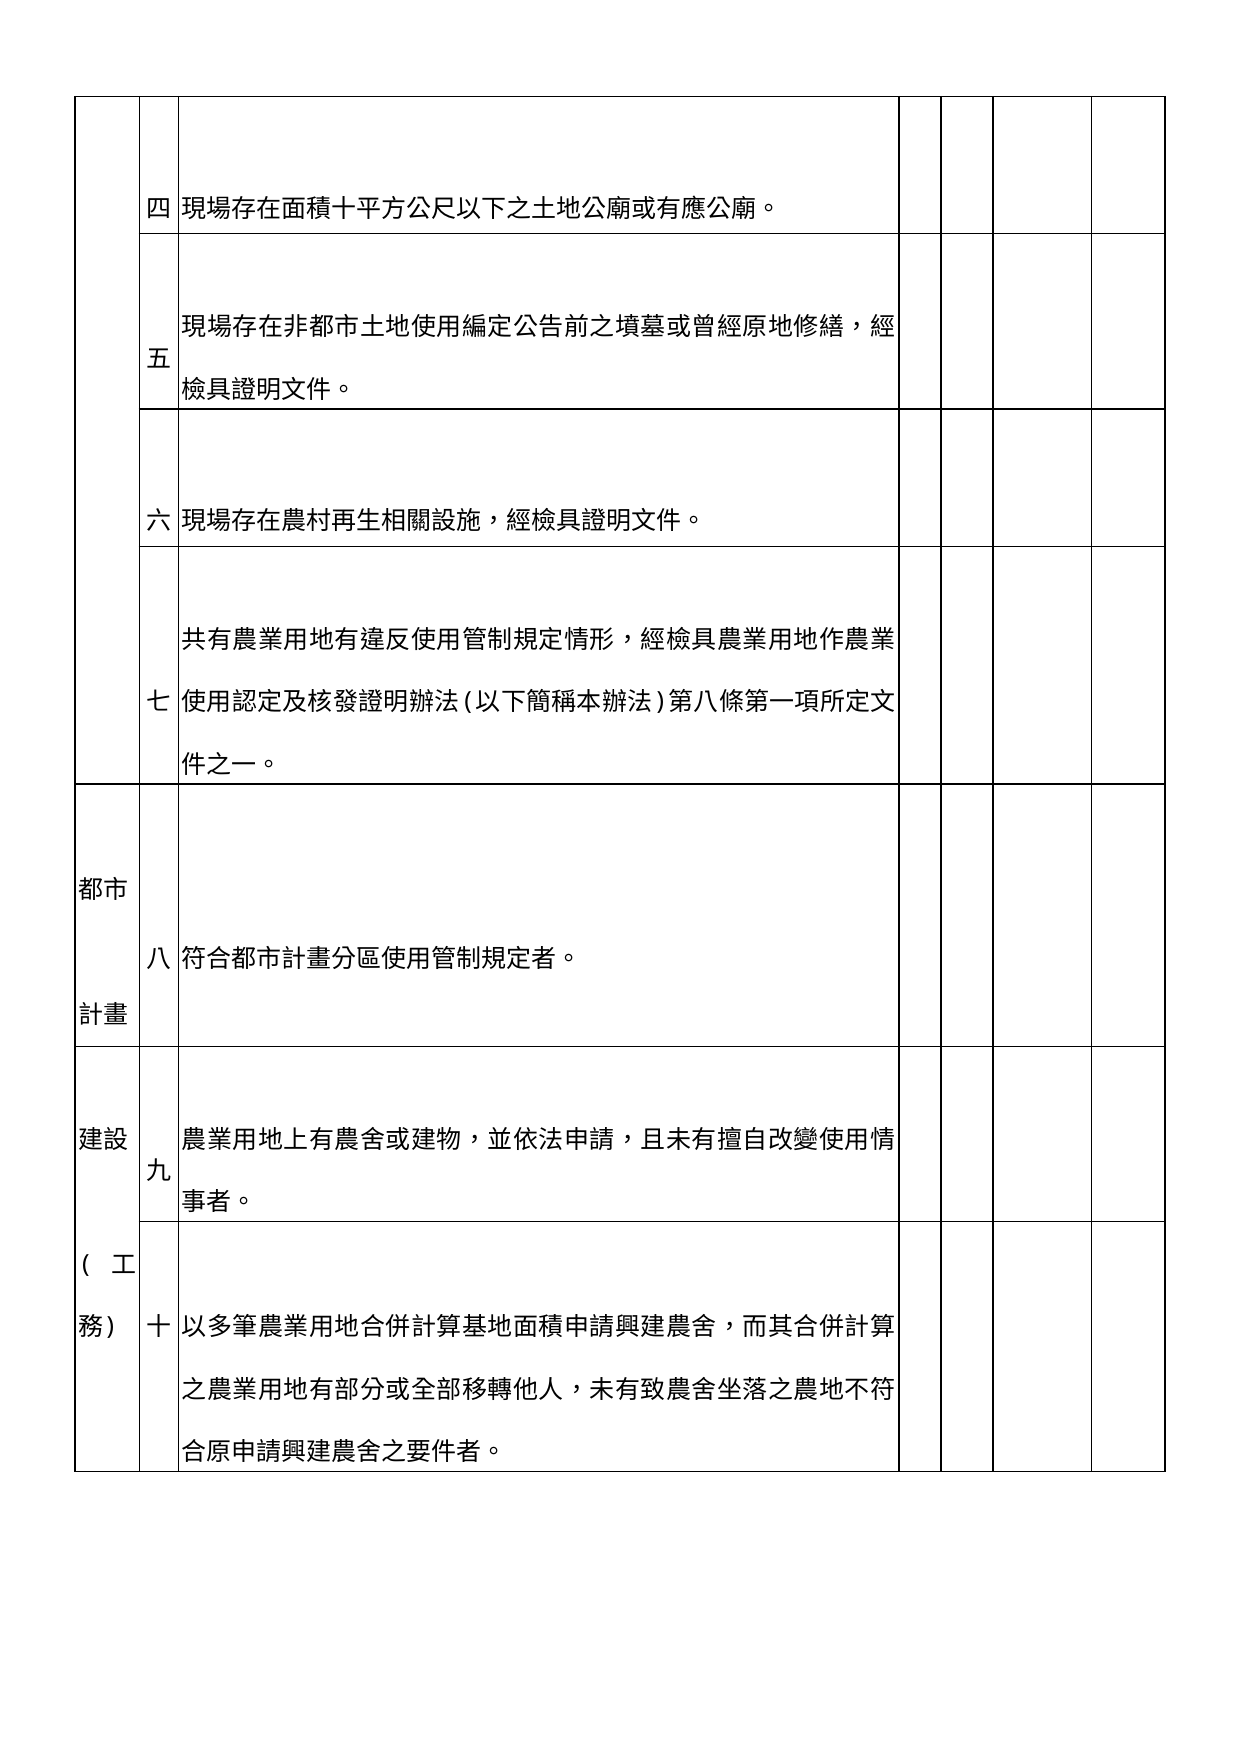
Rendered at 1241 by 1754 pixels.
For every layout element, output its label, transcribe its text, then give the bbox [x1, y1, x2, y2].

table_cell [942, 234, 992, 408]
table_cell [994, 1047, 1091, 1221]
table_cell [994, 785, 1091, 1046]
table_cell 現場存在農村再生相關設施，經檢具證明文件。 [179, 410, 898, 546]
table_cell [900, 410, 940, 546]
table_cell 九 [140, 1047, 178, 1221]
table_cell [994, 547, 1091, 783]
table_cell [1092, 547, 1164, 783]
table_cell [1092, 410, 1164, 546]
table_cell 八 [140, 785, 178, 1046]
table_cell [942, 1222, 992, 1471]
table_cell 符合都市計畫分區使用管制規定者。 [179, 785, 898, 1046]
table_cell [1092, 1222, 1164, 1471]
table_cell [900, 785, 940, 1046]
table_cell [994, 1222, 1091, 1471]
table_cell 現場存在非都市土地使用編定公告前之墳墓或曾經原地修繕，經檢具證明文件。 [179, 234, 898, 408]
table_cell [994, 410, 1091, 546]
table_cell 共有農業用地有違反使用管制規定情形，經檢具農業用地作農業使用認定及核發證明辦法(以下簡稱本辦法)第八條第一項所定文件之一。 [179, 547, 898, 783]
table_cell 農業用地上有農舍或建物，並依法申請，且未有擅自改變使用情事者。 [179, 1047, 898, 1221]
table_cell [942, 1047, 992, 1221]
table_cell [900, 547, 940, 783]
table_cell [942, 97, 992, 233]
table_cell [942, 410, 992, 546]
table_cell 以多筆農業用地合併計算基地面積申請興建農舍，而其合併計算之農業用地有部分或全部移轉他人，未有致農舍坐落之農地不符合原申請興建農舍之要件者。 [179, 1222, 898, 1471]
table_cell [76, 97, 139, 783]
table_cell [942, 785, 992, 1046]
table_cell [1092, 785, 1164, 1046]
table_cell [900, 97, 940, 233]
table_cell 都市 計畫 [76, 785, 139, 1046]
table_cell [900, 1222, 940, 1471]
table_cell 五 [140, 234, 178, 408]
table_cell 七 [140, 547, 178, 783]
table_cell [1092, 97, 1164, 233]
table_cell 四 [140, 97, 178, 233]
table_cell 建設 (工務) [76, 1047, 139, 1471]
table_cell [1092, 1047, 1164, 1221]
table_cell [900, 1047, 940, 1221]
table_cell 六 [140, 410, 178, 546]
table_cell [900, 234, 940, 408]
table_cell 十 [140, 1222, 178, 1471]
table_cell [942, 547, 992, 783]
table_cell [994, 234, 1091, 408]
table_cell 現場存在面積十平方公尺以下之土地公廟或有應公廟。 [179, 97, 898, 233]
table_cell [994, 97, 1091, 233]
table_cell [1092, 234, 1164, 408]
